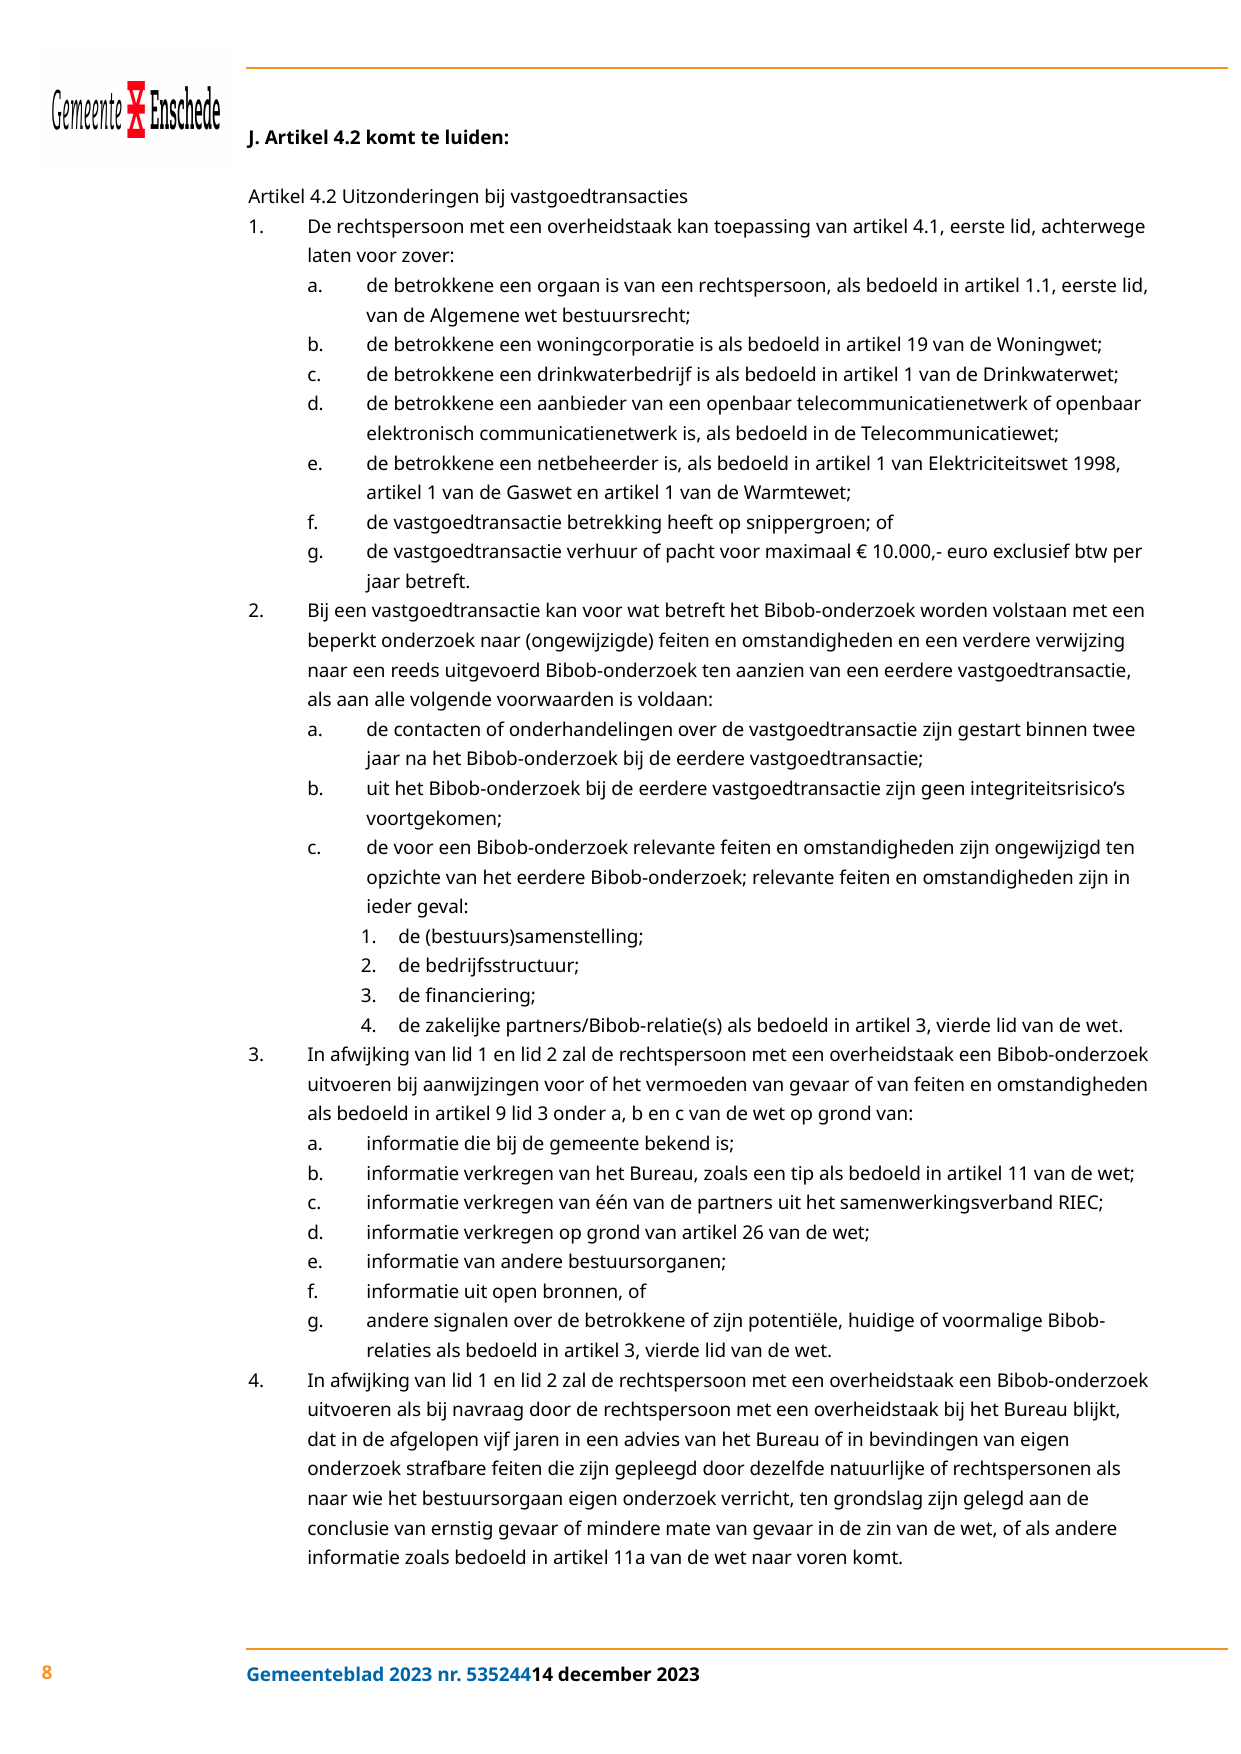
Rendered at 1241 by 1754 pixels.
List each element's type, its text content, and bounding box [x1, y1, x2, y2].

list informatie van andere bestuursorganen; [307, 1248, 1152, 1274]
list informatie verkregen van het Bureau, zoals een tip als bedoeld in artikel 11 van de wet; [307, 1160, 1152, 1186]
list de contacten of onderhandelingen over de vastgoedtransactie zijn gestart binnen twee jaar na het Bibob-onderzoek bij de eerdere vastgoedtransactie; [307, 716, 1152, 771]
list informatie verkregen van één van de partners uit het samenwerkingsverband RIEC; [307, 1189, 1152, 1215]
list informatie verkregen op grond van artikel 26 van de wet; [307, 1219, 1152, 1245]
list informatie uit open bronnen, of [307, 1278, 1152, 1304]
picture [41, 47, 231, 172]
text J. Artikel 4.2 komt te luiden: [248, 124, 1152, 150]
list de bedrijfsstructuur; [361, 953, 1152, 978]
text Artikel 4.2 Uitzonderingen bij vastgoedtransacties [248, 183, 1152, 209]
list de betrokkene een drinkwaterbedrijf is als bedoeld in artikel 1 van de Drinkwaterwet; [307, 361, 1152, 387]
list de (bestuurs)samenstelling; [361, 923, 1152, 949]
list de betrokkene een netbeheerder is, als bedoeld in artikel 1 van Elektriciteitswet 1998, artikel 1 van de Gaswet en artikel 1 van de Warmtewet; [307, 450, 1152, 505]
list de betrokkene een orgaan is van een rechtspersoon, als bedoeld in artikel 1.1, eerste lid, van de Algemene wet bestuursrecht; [307, 272, 1152, 328]
list de betrokkene een woningcorporatie is als bedoeld in artikel 19 van de Woningwet; [307, 331, 1152, 357]
list de vastgoedtransactie verhuur of pacht voor maximaal € 10.000,- euro exclusief btw per jaar betreft. [307, 538, 1152, 594]
list de financiering; [361, 982, 1152, 1008]
list de voor een Bibob-onderzoek relevante feiten en omstandigheden zijn ongewijzigd ten opzichte van het eerdere Bibob-onderzoek; relevante feiten en omstandigheden zijn in ieder geval: [307, 834, 1152, 919]
list andere signalen over de betrokkene of zijn potentiële, huidige of voormalige Bibob-relaties als bedoeld in artikel 3, vierde lid van de wet. [307, 1308, 1152, 1363]
list uit het Bibob-onderzoek bij de eerdere vastgoedtransactie zijn geen integriteitsrisico’s voortgekomen; [307, 775, 1152, 831]
list de betrokkene een aanbieder van een openbaar telecommunicatienetwerk of openbaar elektronisch communicatienetwerk is, als bedoeld in de Telecommunicatiewet; [307, 391, 1152, 446]
list De rechtspersoon met een overheidstaak kan toepassing van artikel 4.1, eerste lid, achterwege laten voor zover: [248, 213, 1152, 268]
list Bij een vastgoedtransactie kan voor wat betreft het Bibob-onderzoek worden volstaan met een beperkt onderzoek naar (ongewijzigde) feiten en omstandigheden en een verdere verwijzing naar een reeds uitgevoerd Bibob-onderzoek ten aanzien van een eerdere vastgoedtransactie, als aan alle volgende voorwaarden is voldaan: [248, 598, 1152, 712]
list informatie die bij de gemeente bekend is; [307, 1130, 1152, 1156]
list de vastgoedtransactie betrekking heeft op snippergroen; of [307, 509, 1152, 535]
list In afwijking van lid 1 en lid 2 zal de rechtspersoon met een overheidstaak een Bibob-onderzoek uitvoeren als bij navraag door de rechtspersoon met een overheidstaak bij het Bureau blijkt, dat in de afgelopen vijf jaren in een advies van het Bureau of in bevindingen van eigen onderzoek strafbare feiten die zijn gepleegd door dezelfde natuurlijke of rechtspersonen als naar wie het bestuursorgaan eigen onderzoek verricht, ten grondslag zijn gelegd aan de conclusie van ernstig gevaar of mindere mate van gevaar in de zin van de wet, of als andere informatie zoals bedoeld in artikel 11a van de wet naar voren komt. [248, 1367, 1152, 1570]
list In afwijking van lid 1 en lid 2 zal de rechtspersoon met een overheidstaak een Bibob-onderzoek uitvoeren bij aanwijzingen voor of het vermoeden van gevaar of van feiten en omstandigheden als bedoeld in artikel 9 lid 3 onder a, b en c van de wet op grond van: [248, 1041, 1152, 1126]
list de zakelijke partners/Bibob-relatie(s) als bedoeld in artikel 3, vierde lid van de wet. [361, 1012, 1152, 1038]
